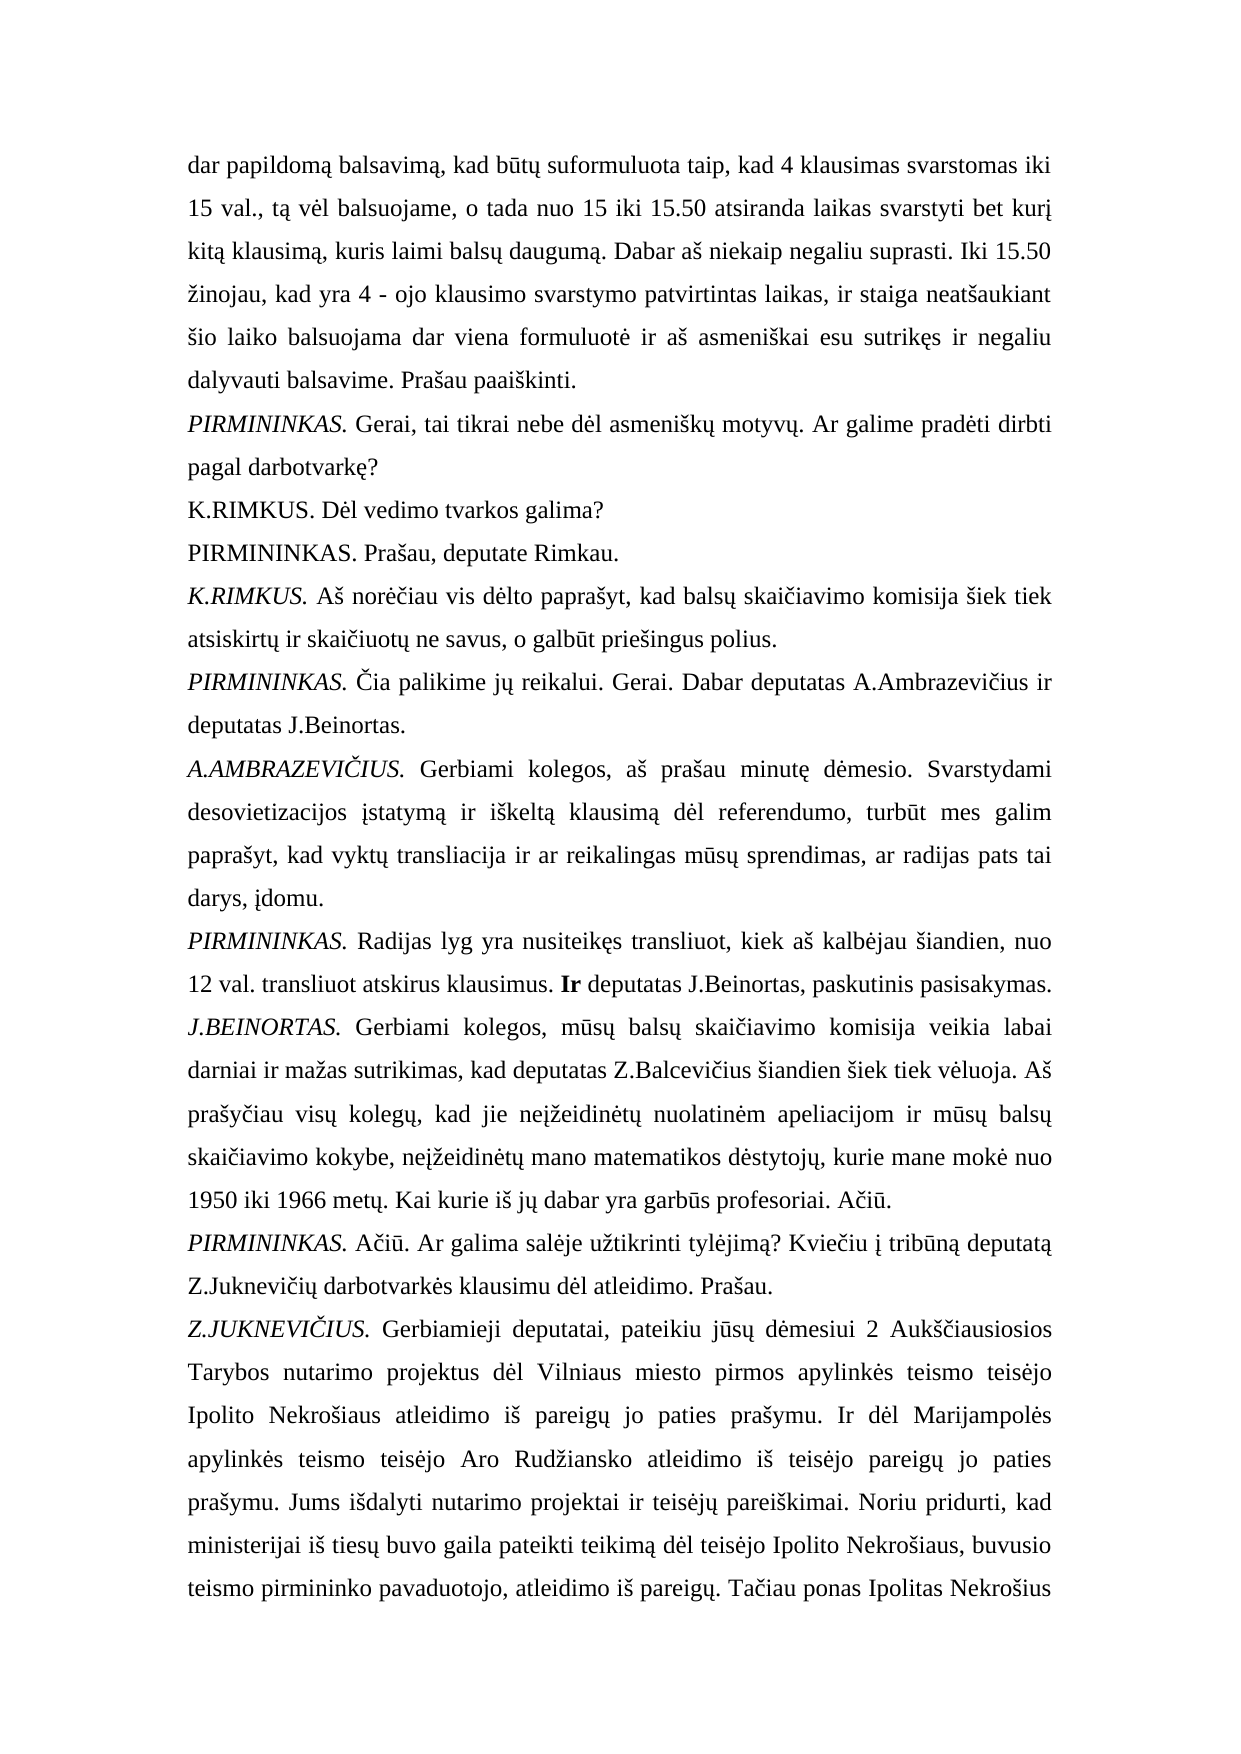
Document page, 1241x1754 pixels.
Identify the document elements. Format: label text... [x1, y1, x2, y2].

text PIRMININKAS. Gerai, tai tikrai nebe dėl asmeniškų motyvų. Ar galime pradėti dirbti pagal darbotvarkę? [187, 409, 1053, 481]
text PIRMININKAS. Ačiū. Ar galima salėje užtikrinti tylėjimą? Kviečiu į tribūną deputatą Z.Juknevičių darbotvarkės klausimu dėl atleidimo. Prašau. [187, 1228, 1053, 1300]
text A.AMBRAZEVIČIUS. Gerbiami kolegos, aš prašau minutę dėmesio. Svarstydami desovietizacijos įstatymą ir iškeltą klausimą dėl referendumo, turbūt mes galim paprašyt, kad vyktų transliacija ir ar reikalingas mūsų sprendimas, ar radijas pats tai darys, įdomu. [187, 754, 1053, 912]
text Z.JUKNEVIČIUS. Gerbiamieji deputatai, pateikiu jūsų dėmesiui 2 Aukščiausiosios Tarybos nutarimo projektus dėl Vilniaus miesto pirmos apylinkės teismo teisėjo Ipolito Nekrošiaus atleidimo iš pareigų jo paties prašymu. Ir dėl Marijampolės apylinkės teismo teisėjo Aro Rudžiansko atleidimo iš teisėjo pareigų jo paties prašymu. Jums išdalyti nutarimo projektai ir teisėjų pareiškimai. Noriu pridurti, kad ministerijai iš tiesų buvo gaila pateikti teikimą dėl teisėjo Ipolito Nekrošiaus, buvusio teismo pirmininko pavaduotojo, atleidimo iš pareigų. Tačiau ponas Ipolitas Nekrošius [187, 1314, 1053, 1602]
text PIRMININKAS. Prašau, deputate Rimkau. [187, 538, 1053, 567]
text PIRMININKAS. Radijas lyg yra nusiteikęs transliuot, kiek aš kalbėjau šiandien, nuo 12 val. transliuot atskirus klausimus. Ir deputatas J.Beinortas, paskutinis pasisakymas. [187, 926, 1053, 998]
text J.BEINORTAS. Gerbiami kolegos, mūsų balsų skaičiavimo komisija veikia labai darniai ir mažas sutrikimas, kad deputatas Z.Balcevičius šiandien šiek tiek vėluoja. Aš prašyčiau visų kolegų, kad jie neįžeidinėtų nuolatinėm apeliacijom ir mūsų balsų skaičiavimo kokybe, neįžeidinėtų mano matematikos dėstytojų, kurie mane mokė nuo 1950 iki 1966 metų. Kai kurie iš jų dabar yra garbūs profesoriai. Ačiū. [187, 1012, 1053, 1214]
text dar papildomą balsavimą, kad būtų suformuluota taip, kad 4 klausimas svarstomas iki 15 val., tą vėl balsuojame, o tada nuo 15 iki 15.50 atsiranda laikas svarstyti bet kurį kitą klausimą, kuris laimi balsų daugumą. Dabar aš niekaip negaliu suprasti. Iki 15.50 žinojau, kad yra 4 - ojo klausimo svarstymo patvirtintas laikas, ir staiga neatšaukiant šio laiko balsuojama dar viena formuluotė ir aš asmeniškai esu sutrikęs ir negaliu dalyvauti balsavime. Prašau paaiškinti. [187, 150, 1053, 394]
text PIRMININKAS. Čia palikime jų reikalui. Gerai. Dabar deputatas A.Ambrazevičius ir deputatas J.Beinortas. [187, 667, 1053, 739]
text K.RIMKUS. Aš norėčiau vis dėlto paprašyt, kad balsų skaičiavimo komisija šiek tiek atsiskirtų ir skaičiuotų ne savus, o galbūt priešingus polius. [187, 581, 1053, 653]
text K.RIMKUS. Dėl vedimo tvarkos galima? [187, 495, 1053, 524]
